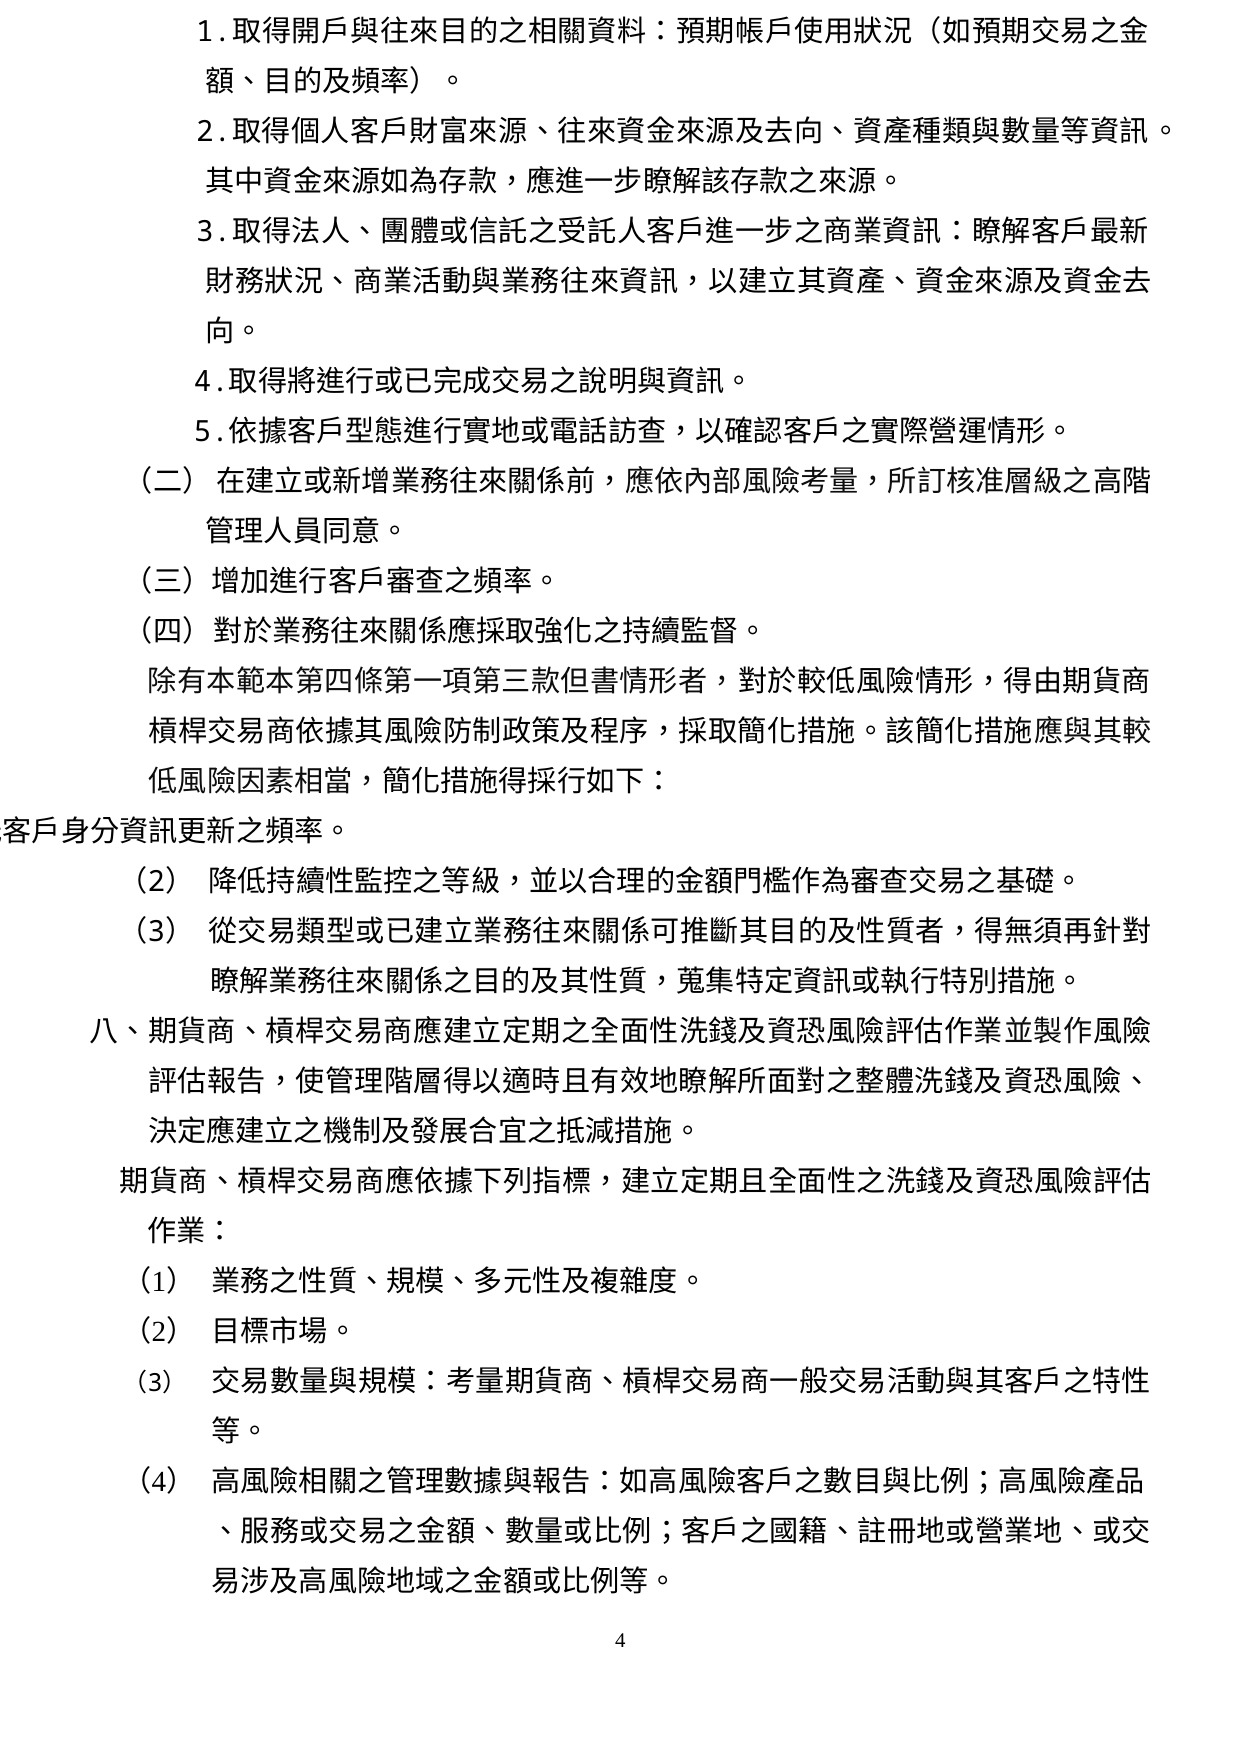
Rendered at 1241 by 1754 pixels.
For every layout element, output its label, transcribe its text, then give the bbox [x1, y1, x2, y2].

text （二） 在建立或新增業務往來關係前，應依內部風險考量，所訂核准層級之高階管理人員同意。 [89, 451, 1152, 551]
text 期貨商、槓桿交易商應依據下列指標，建立定期且全面性之洗錢及資恐風險評估作業： [89, 1151, 1152, 1251]
text 4.取得將進行或已完成交易之說明與資訊。 [89, 351, 1152, 401]
text （三）增加進行客戶審查之頻率。 [89, 551, 1152, 601]
text 5.依據客戶型態進行實地或電話訪查，以確認客戶之實際營運情形。 [89, 401, 1152, 451]
text （四） 對於業務往來關係應採取強化之持續監督。 [89, 601, 1152, 651]
text 除有本範本第四條第一項第三款但書情形者，對於較低風險情形，得由期貨商、槓桿交易商依據其風險防制政策及程序，採取簡化措施。該簡化措施應與其較低風險因素相當，簡化措施得採行如下： [148, 651, 1152, 801]
list 降低持續性監控之等級，並以合理的金額門檻作為審查交易之基礎。 [118, 851, 1152, 901]
text 八、期貨商、槓桿交易商應建立定期之全面性洗錢及資恐風險評估作業並製作風險評估報告，使管理階層得以適時且有效地瞭解所面對之整體洗錢及資恐風險、決定應建立之機制及發展合宜之抵減措施。 [89, 1001, 1152, 1151]
list 高風險相關之管理數據與報告：如高風險客戶之數目與比例；高風險產品 [122, 1451, 1152, 1501]
list 交易數量與規模：考量期貨商、槓桿交易商一般交易活動與其客戶之特性等。 [122, 1351, 1152, 1451]
text 、服務或交易之金額、數量或比例；客戶之國籍、註冊地或營業地、或交易涉及高風險地域之金額或比例等。 [211, 1501, 1152, 1601]
list 降低客戶身分資訊更新之頻率。 [0, 801, 1152, 851]
list 業務之性質、規模、多元性及複雜度。 [122, 1251, 1152, 1301]
list 目標市場。 [122, 1301, 1152, 1351]
list 從交易類型或已建立業務往來關係可推斷其目的及性質者，得無須再針對瞭解業務往來關係之目的及其性質，蒐集特定資訊或執行特別措施。 [118, 901, 1152, 1001]
text 1.取得開戶與往來目的之相關資料：預期帳戶使用狀況（如預期交易之金額、目的及頻率）。 [89, 1, 1152, 101]
text 3.取得法人、團體或信託之受託人客戶進一步之商業資訊：瞭解客戶最新財務狀況、商業活動與業務往來資訊，以建立其資產、資金來源及資金去向。 [89, 201, 1152, 351]
text 2.取得個人客戶財富來源、往來資金來源及去向、資產種類與數量等資訊。其中資金來源如為存款，應進一步瞭解該存款之來源。 [89, 101, 1152, 201]
